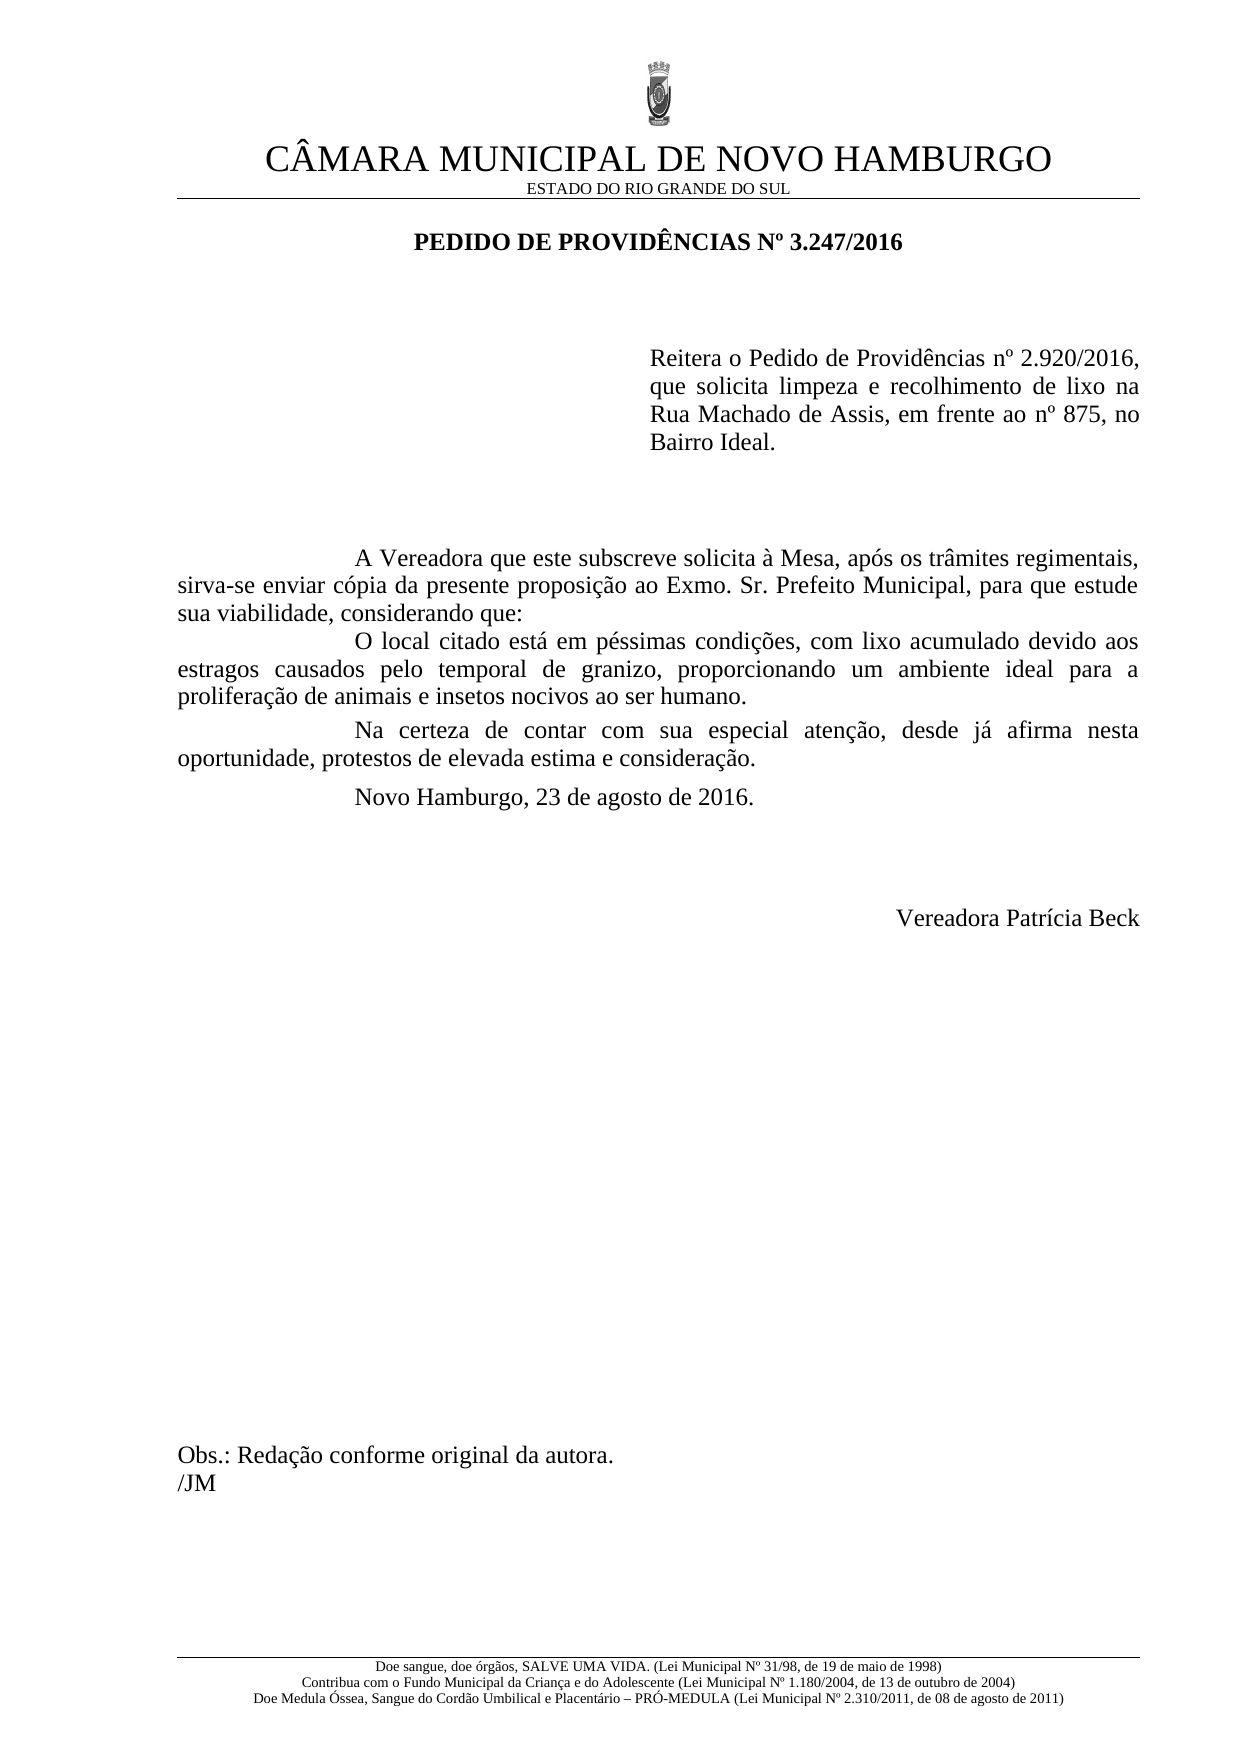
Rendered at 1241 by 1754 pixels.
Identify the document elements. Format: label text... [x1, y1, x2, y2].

text PEDIDO DE PROVIDÊNCIAS Nº 3.247/2016 [177, 228, 1140, 256]
text O local citado está em péssimas condições, com lixo acumulado devido aos estragos causados pelo temporal de granizo, proporcionando um ambiente ideal para a proliferação de animais e insetos nocivos ao ser humano. [177, 627, 1140, 710]
text Obs.: Redação conforme original da autora. [177, 1441, 1140, 1469]
text Reitera o Pedido de Providências nº 2.920/2016, que solicita limpeza e recolhimento de lixo na Rua Machado de Assis, em frente ao nº 875, no Bairro Ideal. [649, 344, 1140, 455]
text A Vereadora que este subscreve solicita à Mesa, após os trâmites regimentais, sirva-se enviar cópia da presente proposição ao Exmo. Sr. Prefeito Municipal, para que estude sua viabilidade, considerando que: [177, 544, 1140, 627]
text Na certeza de contar com sua especial atenção, desde já afirma nesta oportunidade, protestos de elevada estima e consideração. [177, 716, 1140, 772]
text /JM [177, 1469, 1140, 1496]
text Vereadora Patrícia Beck [177, 904, 1140, 931]
text Novo Hamburgo, 23 de agosto de 2016. [177, 783, 1140, 811]
